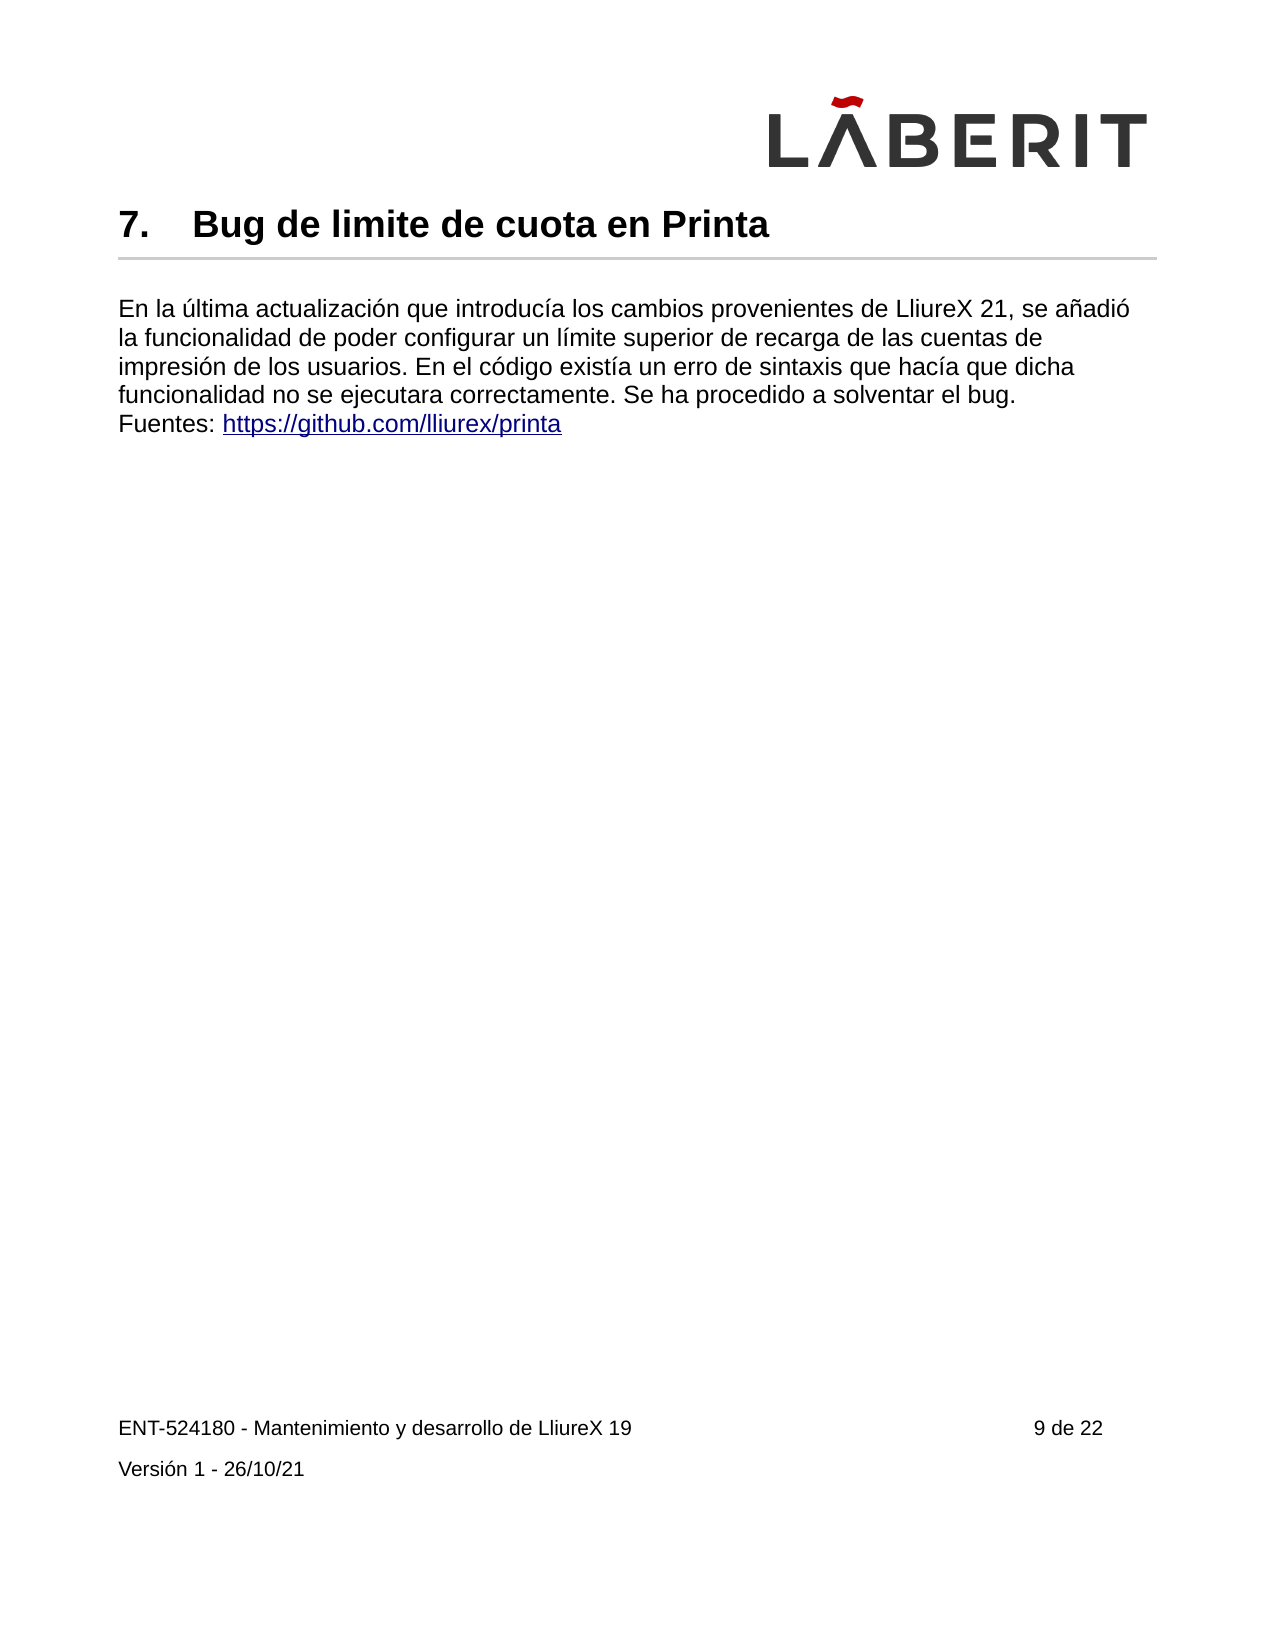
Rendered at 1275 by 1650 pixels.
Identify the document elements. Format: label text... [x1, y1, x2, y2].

picture [769, 96, 1147, 167]
subtitle Bug de limite de cuota en Printa [118, 202, 1157, 257]
text Fuentes: https://github.com/lliurex/printa [118, 409, 1157, 438]
text En la última actualización que introducía los cambios provenientes de LliureX 21, se añadió la funcionalidad de poder configurar un límite superior de recarga de las cuentas de impresión de los usuarios. En el código existía un erro de sintaxis que hacía que dicha funcionalidad no se ejecutara correctamente. Se ha procedido a solventar el bug. [118, 294, 1157, 409]
